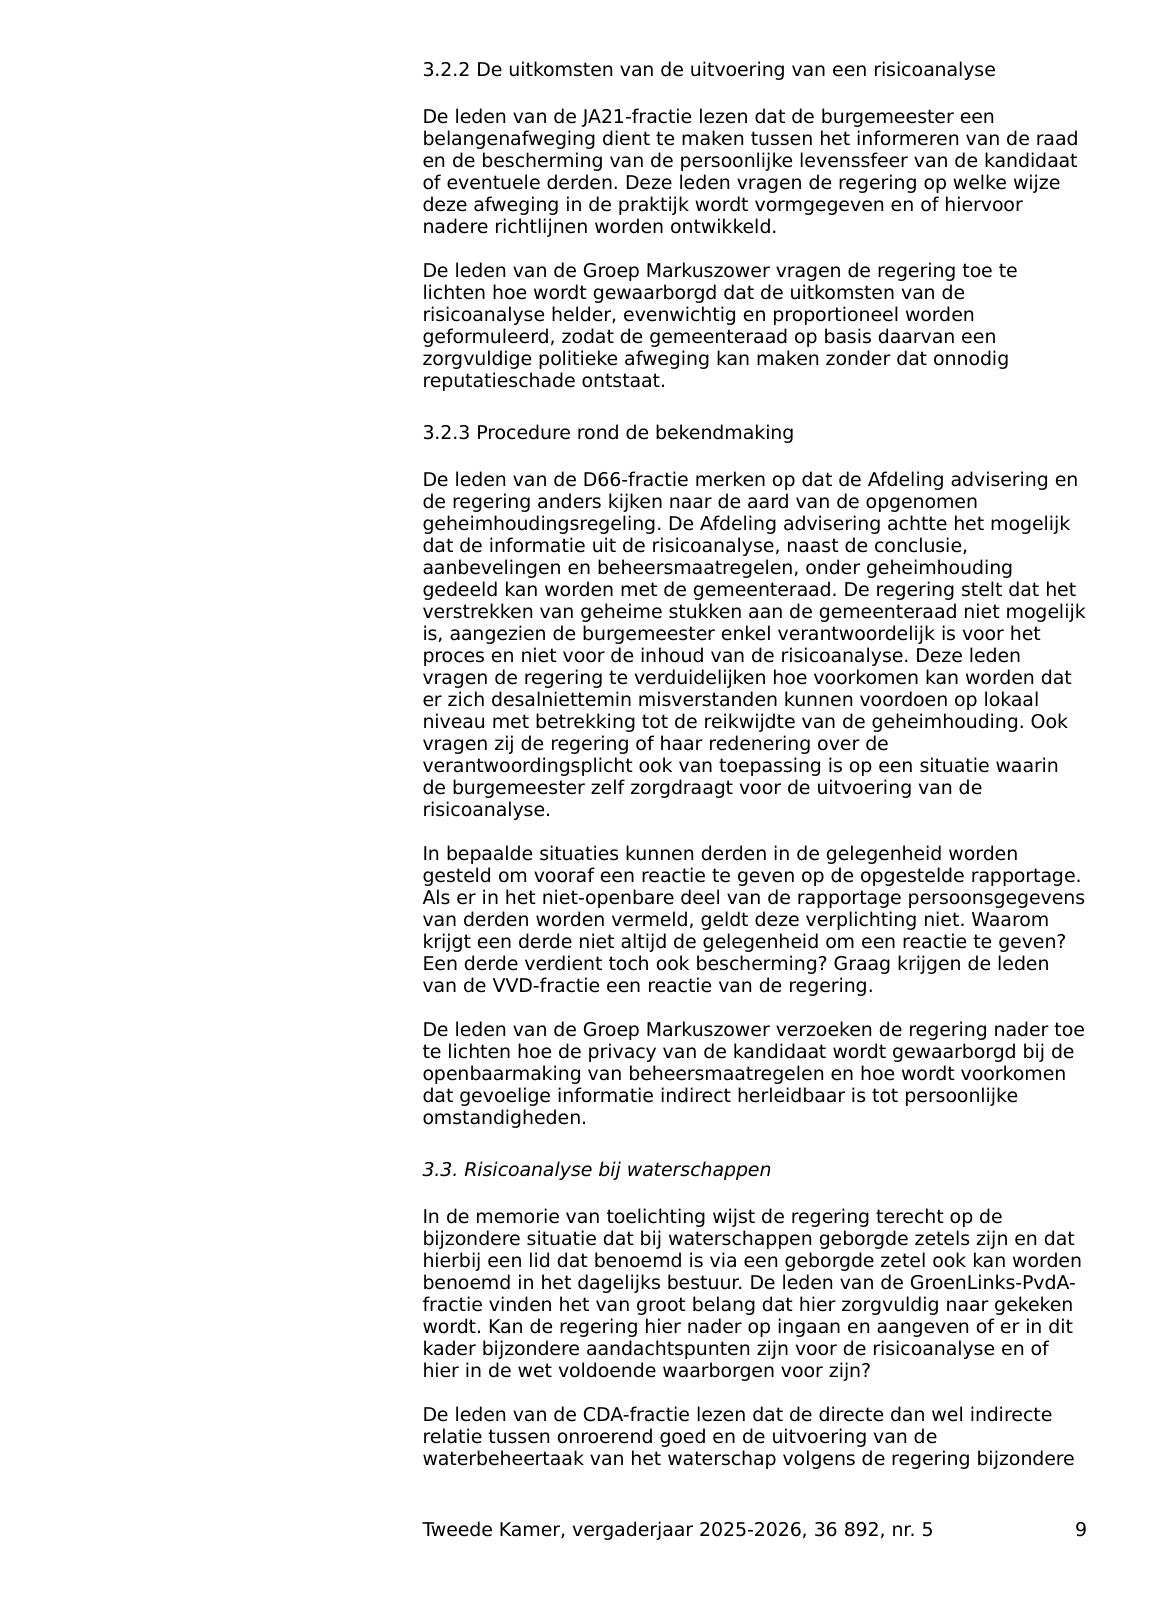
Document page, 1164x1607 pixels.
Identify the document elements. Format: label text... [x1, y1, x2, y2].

text De leden van de CDA-fractie lezen dat de directe dan wel indirecte relatie tussen onroerend goed en de uitvoering van de waterbeheertaak van het waterschap volgens de regering bijzondere [422, 1404, 1087, 1470]
subtitle 3.3. Risicoanalyse bij waterschappen [422, 1159, 1087, 1181]
text De leden van de JA21-fractie lezen dat de burgemeester een belangenafweging dient te maken tussen het informeren van de raad en de bescherming van de persoonlijke levenssfeer van de kandidaat of eventuele derden. Deze leden vragen de regering op welke wijze deze afweging in de praktijk wordt vormgegeven en of hiervoor nadere richtlijnen worden ontwikkeld. [422, 106, 1087, 238]
text De leden van de Groep Markuszower verzoeken de regering nader toe te lichten hoe de privacy van de kandidaat wordt gewaarborgd bij de openbaarmaking van beheersmaatregelen en hoe wordt voorkomen dat gevoelige informatie indirect herleidbaar is tot persoonlijke omstandigheden. [422, 1019, 1087, 1129]
subtitle 3.2.2 De uitkomsten van de uitvoering van een risicoanalyse [422, 59, 1087, 81]
text In de memorie van toelichting wijst de regering terecht op de bijzondere situatie dat bij waterschappen geborgde zetels zijn en dat hierbij een lid dat benoemd is via een geborgde zetel ook kan worden benoemd in het dagelijks bestuur. De leden van de GroenLinks-PvdA-fractie vinden het van groot belang dat hier zorgvuldig naar gekeken wordt. Kan de regering hier nader op ingaan en aangeven of er in dit kader bijzondere aandachtspunten zijn voor de risicoanalyse en of hier in de wet voldoende waarborgen voor zijn? [422, 1206, 1087, 1382]
text De leden van de D66-fractie merken op dat de Afdeling advisering en de regering anders kijken naar de aard van de opgenomen geheimhoudingsregeling. De Afdeling advisering achtte het mogelijk dat de informatie uit de risicoanalyse, naast de conclusie, aanbevelingen en beheersmaatregelen, onder geheimhouding gedeeld kan worden met de gemeenteraad. De regering stelt dat het verstrekken van geheime stukken aan de gemeenteraad niet mogelijk is, aangezien de burgemeester enkel verantwoordelijk is voor het proces en niet voor de inhoud van de risicoanalyse. Deze leden vragen de regering te verduidelijken hoe voorkomen kan worden dat er zich desalniettemin misverstanden kunnen voordoen op lokaal niveau met betrekking tot de reikwijdte van de geheimhouding. Ook vragen zij de regering of haar redenering over de verantwoordingsplicht ook van toepassing is op een situatie waarin de burgemeester zelf zorgdraagt voor de uitvoering van de risicoanalyse. [422, 469, 1087, 821]
text De leden van de Groep Markuszower vragen de regering toe te lichten hoe wordt gewaarborgd dat de uitkomsten van de risicoanalyse helder, evenwichtig en proportioneel worden geformuleerd, zodat de gemeenteraad op basis daarvan een zorgvuldige politieke afweging kan maken zonder dat onnodig reputatieschade ontstaat. [422, 260, 1087, 392]
text In bepaalde situaties kunnen derden in de gelegenheid worden gesteld om vooraf een reactie te geven op de opgestelde rapportage. Als er in het niet-openbare deel van de rapportage persoonsgegevens van derden worden vermeld, geldt deze verplichting niet. Waarom krijgt een derde niet altijd de gelegenheid om een reactie te geven? Een derde verdient toch ook bescherming? Graag krijgen de leden van de VVD-fractie een reactie van de regering. [422, 843, 1087, 997]
subtitle 3.2.3 Procedure rond de bekendmaking [422, 422, 1087, 444]
